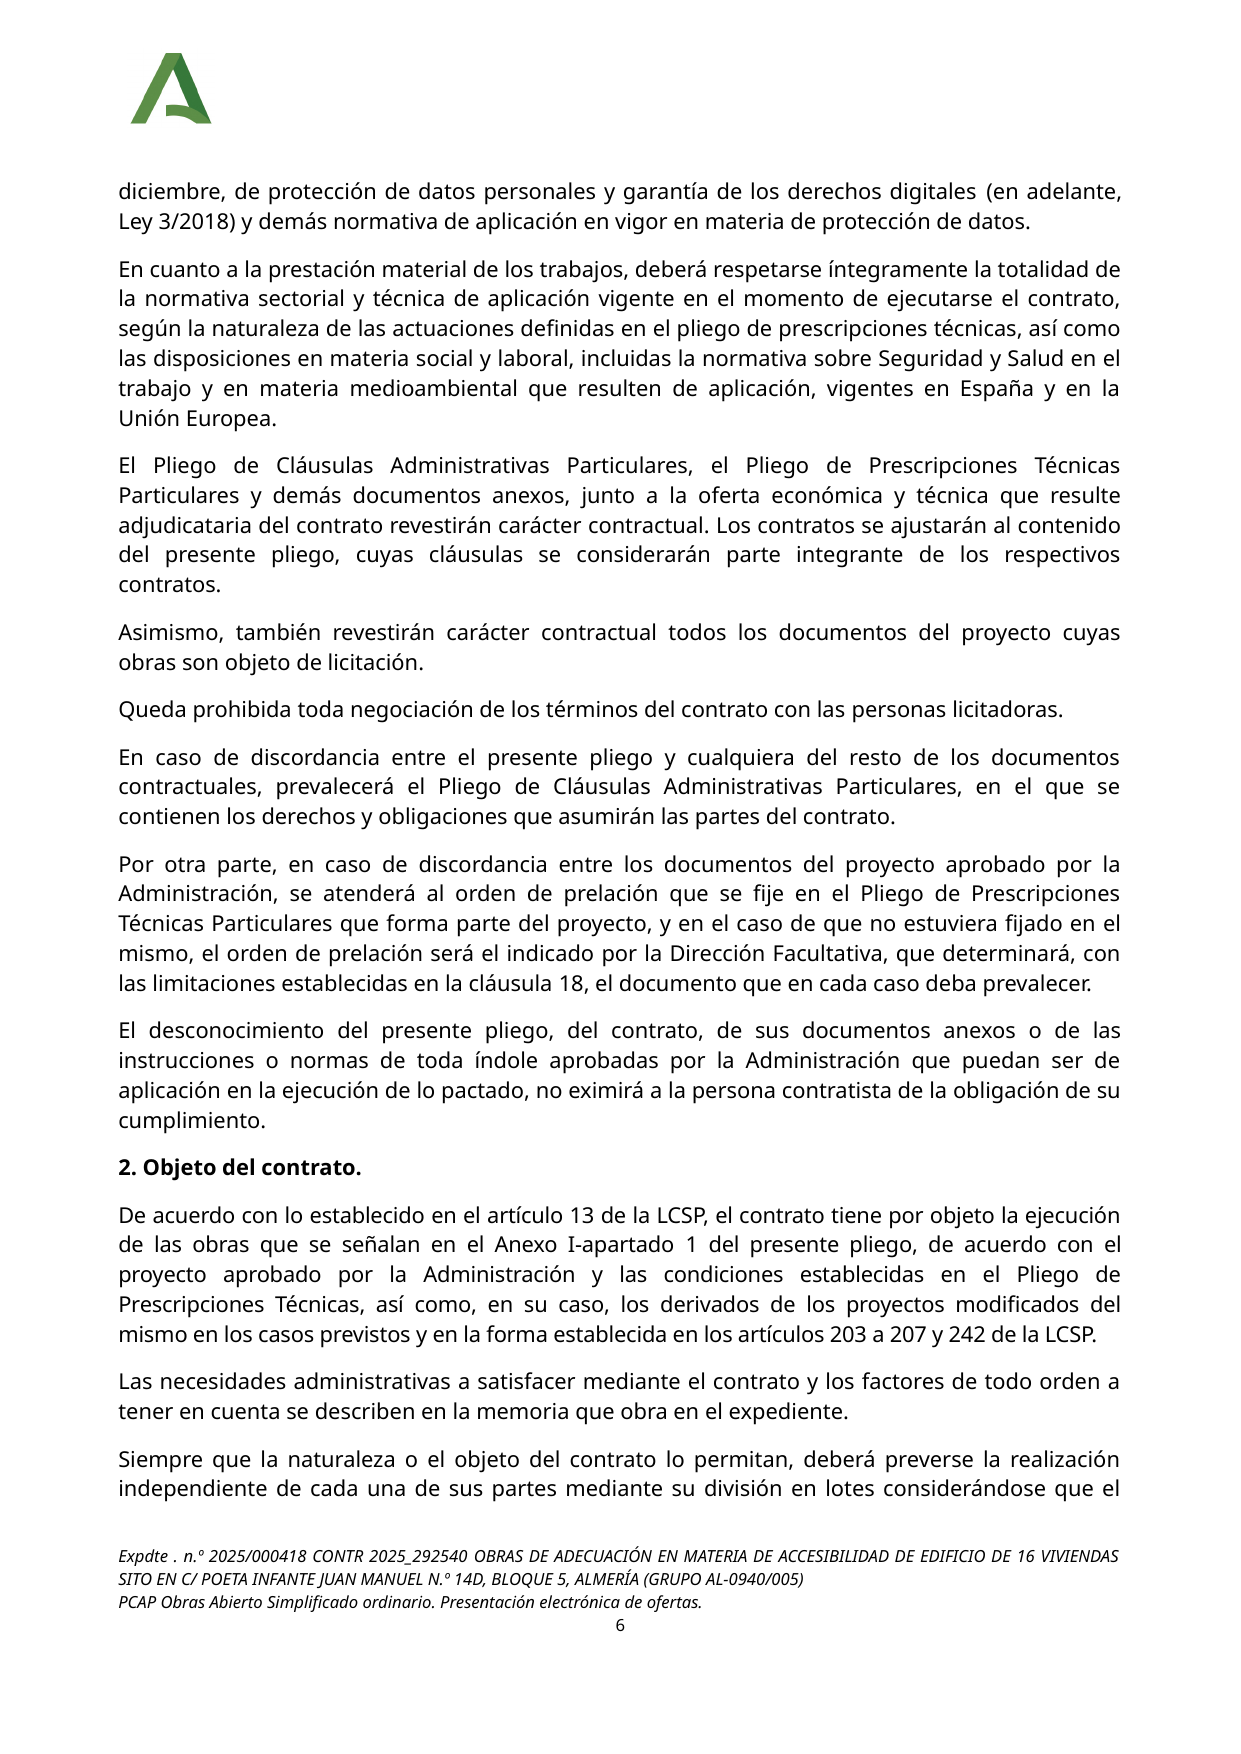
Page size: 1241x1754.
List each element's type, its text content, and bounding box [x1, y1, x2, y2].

text Las necesidades administrativas a satisfacer mediante el contrato y los factores de todo orden a tener en cuenta se describen en la memoria que obra en el expediente. [118, 1366, 1122, 1426]
text Asimismo, también revestirán carácter contractual todos los documentos del proyecto cuyas obras son objeto de licitación. [118, 617, 1122, 676]
subtitle 2. Objeto del contrato. [118, 1152, 1122, 1182]
text En caso de discordancia entre el presente pliego y cualquiera del resto de los documentos contractuales, prevalecerá el Pliego de Cláusulas Administrativas Particulares, en el que se contienen los derechos y obligaciones que asumirán las partes del contrato. [118, 742, 1122, 831]
text Siempre que la naturaleza o el objeto del contrato lo permitan, deberá preverse la realización independiente de cada una de sus partes mediante su división en lotes considerándose que el [118, 1444, 1122, 1503]
text diciembre, de protección de datos personales y garantía de los derechos digitales (en adelante, Ley 3/2018) y demás normativa de aplicación en vigor en materia de protección de datos. [118, 176, 1122, 236]
text Queda prohibida toda negociación de los términos del contrato con las personas licitadoras. [118, 694, 1122, 724]
text El desconocimiento del presente pliego, del contrato, de sus documentos anexos o de las instrucciones o normas de toda índole aprobadas por la Administración que puedan ser de aplicación en la ejecución de lo pactado, no eximirá a la persona contratista de la obligación de su cumplimiento. [118, 1015, 1122, 1134]
picture [127, 48, 216, 128]
text Por otra parte, en caso de discordancia entre los documentos del proyecto aprobado por la Administración, se atenderá al orden de prelación que se fije en el Pliego de Prescripciones Técnicas Particulares que forma parte del proyecto, y en el caso de que no estuviera fijado en el mismo, el orden de prelación será el indicado por la Dirección Facultativa, que determinará, con las limitaciones establecidas en la cláusula 18, el documento que en cada caso deba prevalecer. [118, 849, 1122, 998]
text El Pliego de Cláusulas Administrativas Particulares, el Pliego de Prescripciones Técnicas Particulares y demás documentos anexos, junto a la oferta económica y técnica que resulte adjudicataria del contrato revestirán carácter contractual. Los contratos se ajustarán al contenido del presente pliego, cuyas cláusulas se considerarán parte integrante de los respectivos contratos. [118, 450, 1122, 599]
text En cuanto a la prestación material de los trabajos, deberá respetarse íntegramente la totalidad de la normativa sectorial y técnica de aplicación vigente en el momento de ejecutarse el contrato, según la naturaleza de las actuaciones definidas en el pliego de prescripciones técnicas, así como las disposiciones en materia social y laboral, incluidas la normativa sobre Seguridad y Salud en el trabajo y en materia medioambiental que resulten de aplicación, vigentes en España y en la Unión Europea. [118, 254, 1122, 432]
text De acuerdo con lo establecido en el artículo 13 de la LCSP, el contrato tiene por objeto la ejecución de las obras que se señalan en el Anexo I-apartado 1 del presente pliego, de acuerdo con el proyecto aprobado por la Administración y las condiciones establecidas en el Pliego de Prescripciones Técnicas, así como, en su caso, los derivados de los proyectos modificados del mismo en los casos previstos y en la forma establecida en los artículos 203 a 207 y 242 de la LCSP. [118, 1200, 1122, 1349]
